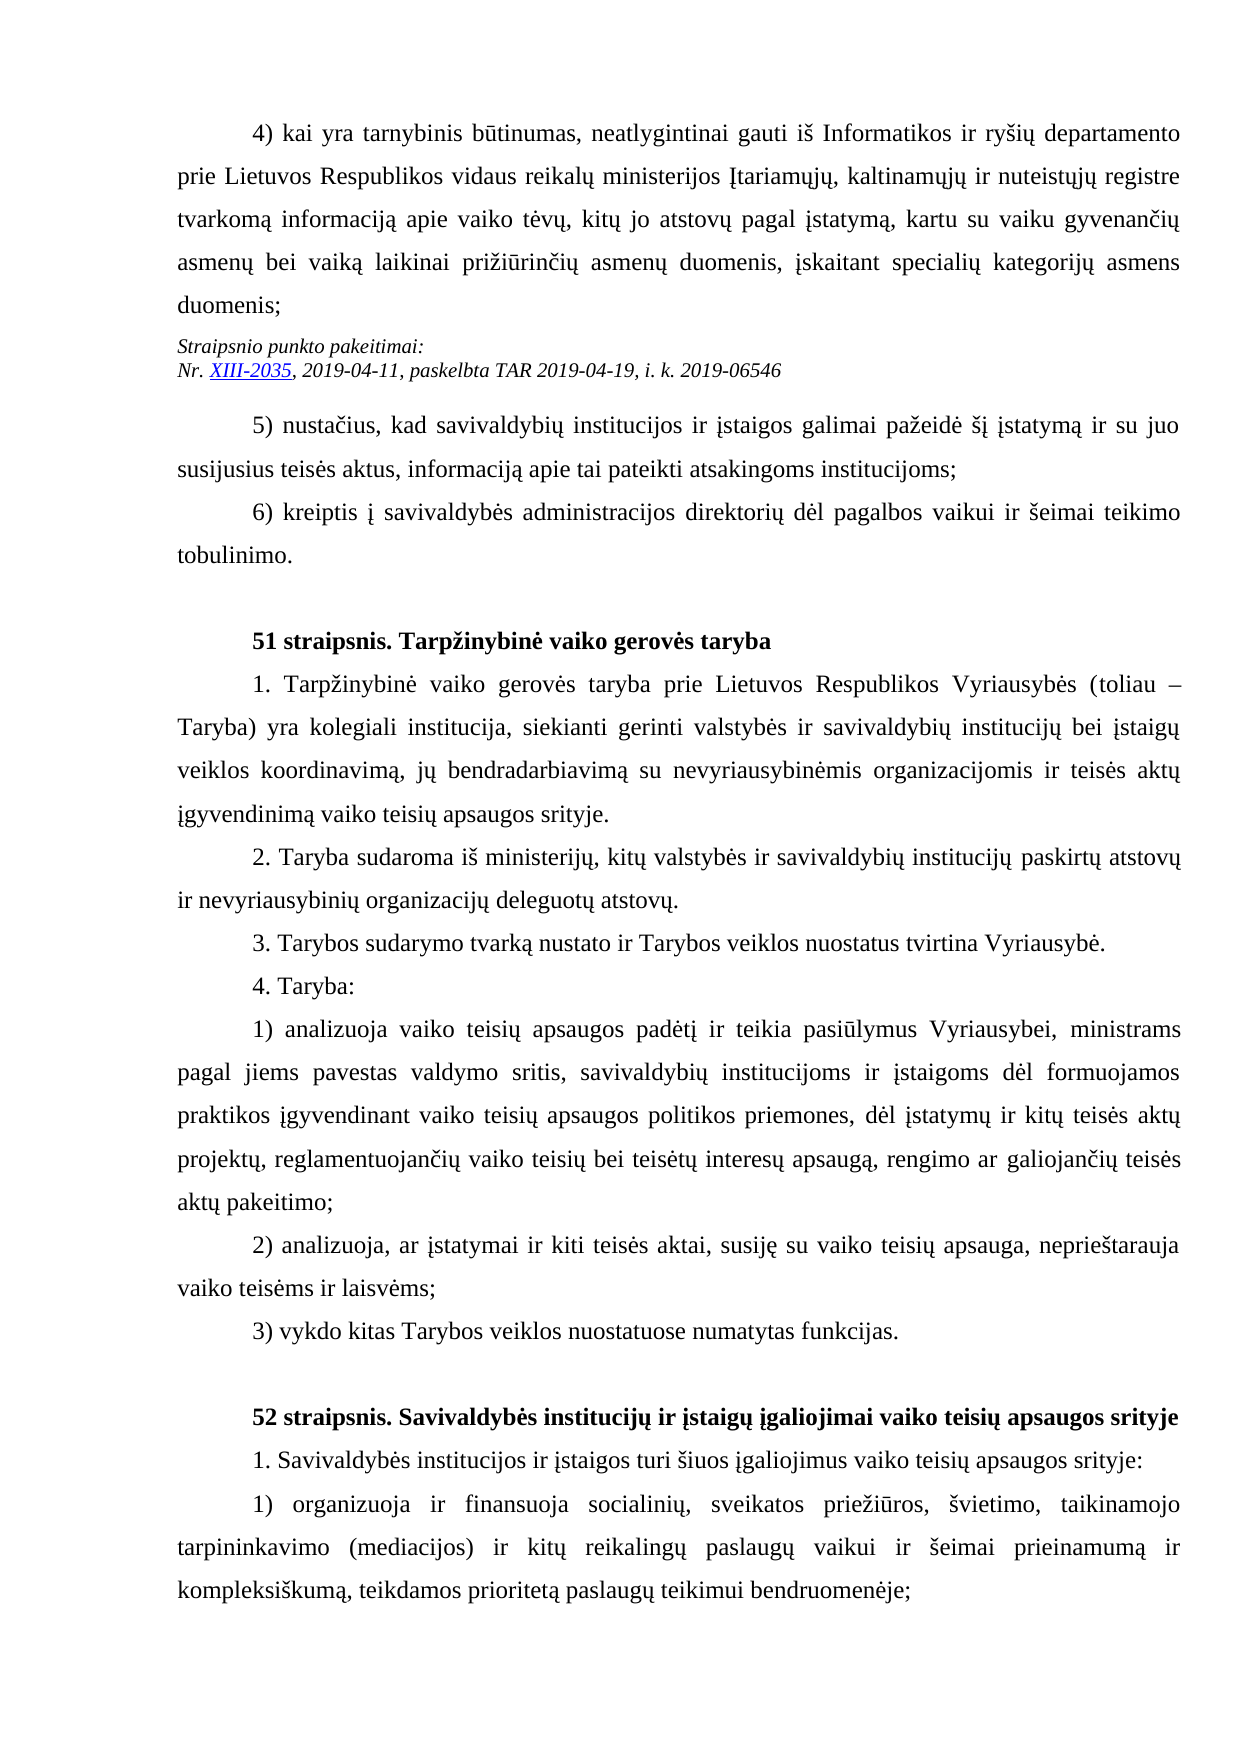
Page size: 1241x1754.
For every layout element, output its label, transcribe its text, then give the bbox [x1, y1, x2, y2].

text 3. Tarybos sudarymo tvarką nustato ir Tarybos veiklos nuostatus tvirtina Vyriausybė. [177, 928, 1181, 957]
text 4. Taryba: [177, 971, 1181, 1000]
text 52 straipsnis. Savivaldybės institucijų ir įstaigų įgaliojimai vaiko teisių apsaugos srityje [252, 1402, 1181, 1431]
text 4) kai yra tarnybinis būtinumas, neatlygintinai gauti iš Informatikos ir ryšių departamento prie Lietuvos Respublikos vidaus reikalų ministerijos Įtariamųjų, kaltinamųjų ir nuteistųjų registre tvarkomą informaciją apie vaiko tėvų, kitų jo atstovų pagal įstatymą, kartu su vaiku gyvenančių asmenų bei vaiką laikinai prižiūrinčių asmenų duomenis, įskaitant specialių kategorijų asmens duomenis; [177, 118, 1181, 319]
text 1) analizuoja vaiko teisių apsaugos padėtį ir teikia pasiūlymus Vyriausybei, ministrams pagal jiems pavestas valdymo sritis, savivaldybių institucijoms ir įstaigoms dėl formuojamos praktikos įgyvendinant vaiko teisių apsaugos politikos priemones, dėl įstatymų ir kitų teisės aktų projektų, reglamentuojančių vaiko teisių bei teisėtų interesų apsaugą, rengimo ar galiojančių teisės aktų pakeitimo; [177, 1014, 1181, 1216]
text 1) organizuoja ir finansuoja socialinių, sveikatos priežiūros, švietimo, taikinamojo tarpininkavimo (mediacijos) ir kitų reikalingų paslaugų vaikui ir šeimai prieinamumą ir kompleksiškumą, teikdamos prioritetą paslaugų teikimui bendruomenėje; [177, 1489, 1181, 1604]
text Nr. XIII-2035, 2019-04-11, paskelbta TAR 2019-04-19, i. k. 2019-06546 [177, 358, 1181, 382]
text 3) vykdo kitas Tarybos veiklos nuostatuose numatytas funkcijas. [177, 1316, 1181, 1345]
text 6) kreiptis į savivaldybės administracijos direktorių dėl pagalbos vaikui ir šeimai teikimo tobulinimo. [177, 497, 1181, 569]
text 1. Tarpžinybinė vaiko gerovės taryba prie Lietuvos Respublikos Vyriausybės (toliau – Taryba) yra kolegiali institucija, siekianti gerinti valstybės ir savivaldybių institucijų bei įstaigų veiklos koordinavimą, jų bendradarbiavimą su nevyriausybinėmis organizacijomis ir teisės aktų įgyvendinimą vaiko teisių apsaugos srityje. [177, 669, 1181, 827]
text Straipsnio punkto pakeitimai: [177, 334, 1181, 358]
text 1. Savivaldybės institucijos ir įstaigos turi šiuos įgaliojimus vaiko teisių apsaugos srityje: [177, 1446, 1181, 1474]
text 2. Taryba sudaroma iš ministerijų, kitų valstybės ir savivaldybių institucijų paskirtų atstovų ir nevyriausybinių organizacijų deleguotų atstovų. [177, 842, 1181, 914]
text 2) analizuoja, ar įstatymai ir kiti teisės aktai, susiję su vaiko teisių apsauga, neprieštarauja vaiko teisėms ir laisvėms; [177, 1230, 1181, 1302]
text 51 straipsnis. Tarpžinybinė vaiko gerovės taryba [177, 626, 1181, 655]
text 5) nustačius, kad savivaldybių institucijos ir įstaigos galimai pažeidė šį įstatymą ir su juo susijusius teisės aktus, informaciją apie tai pateikti atsakingoms institucijoms; [177, 411, 1181, 482]
